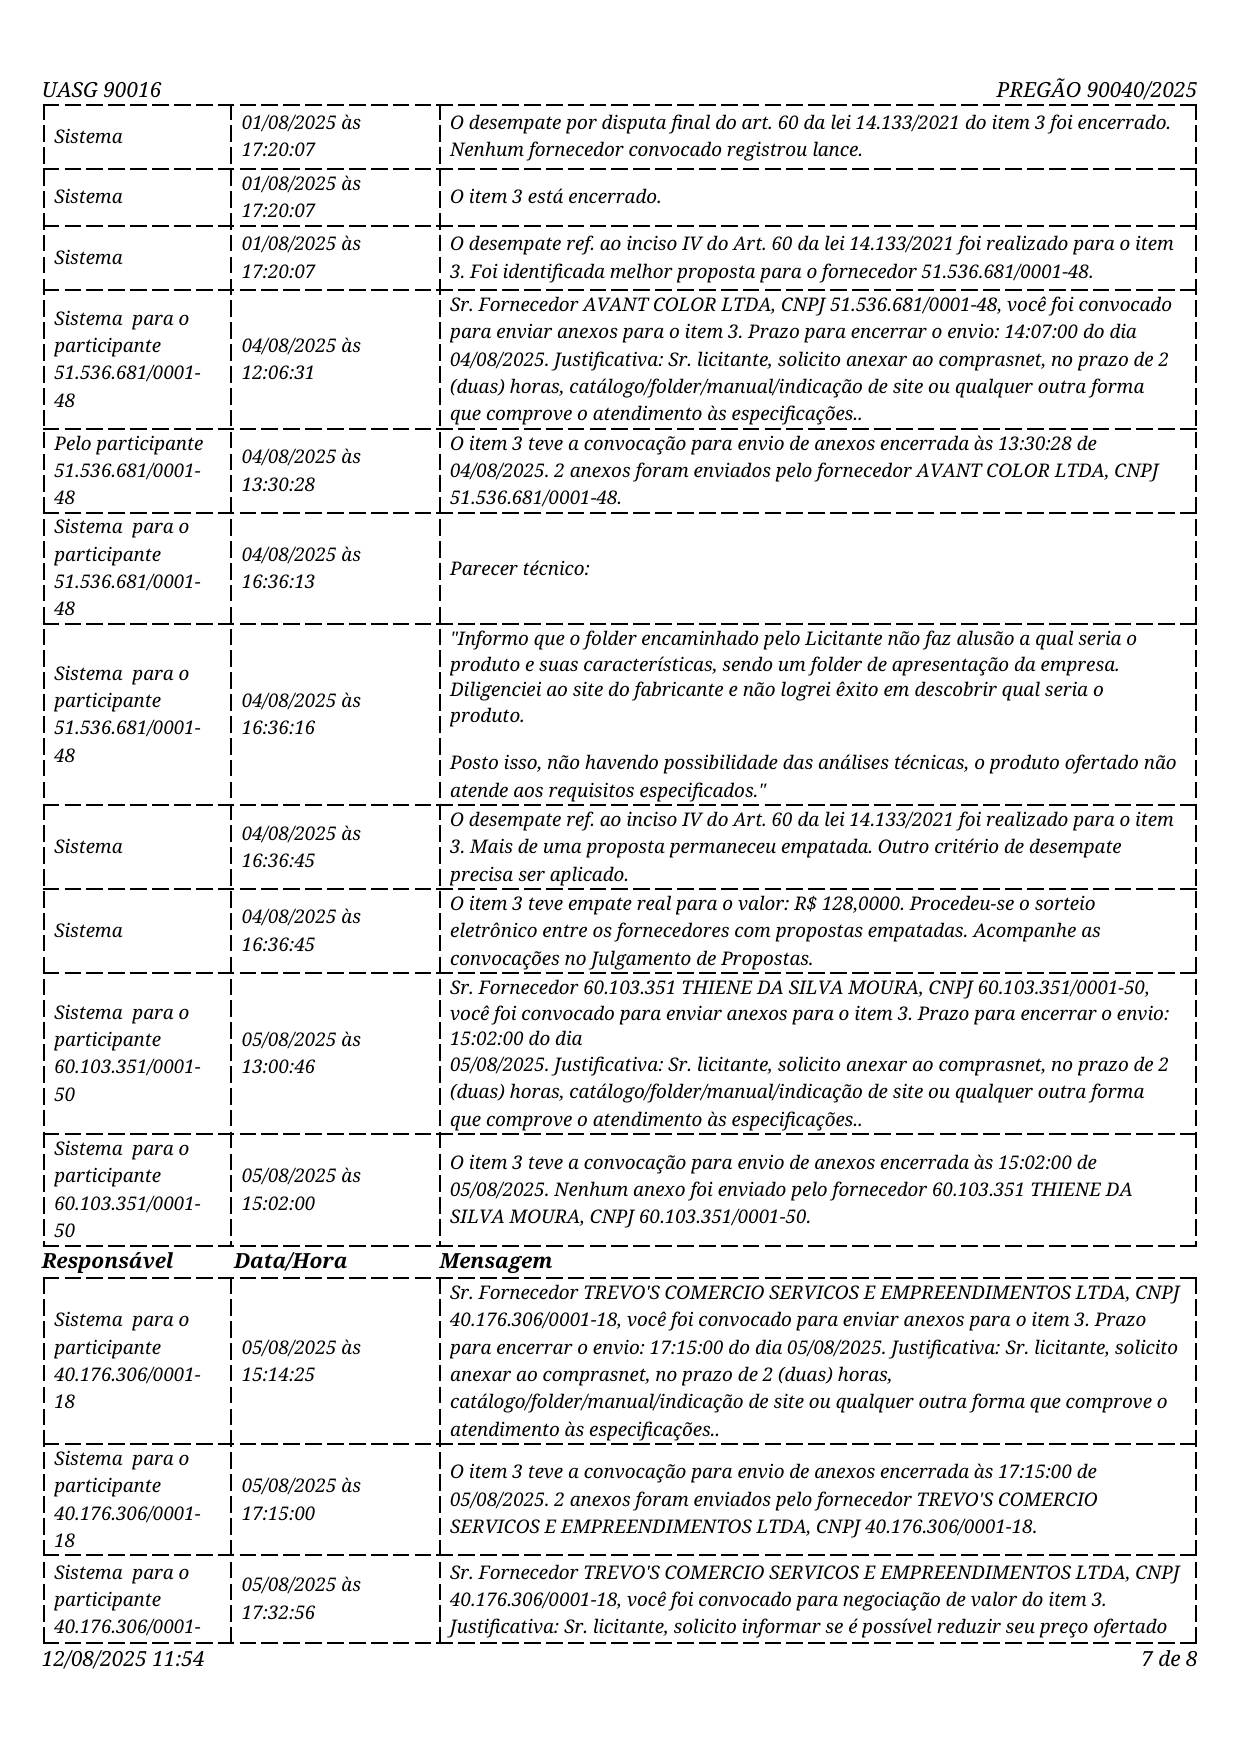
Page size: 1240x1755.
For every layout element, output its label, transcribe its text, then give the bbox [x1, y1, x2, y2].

table_cell Sistema [44, 168, 231, 225]
table_cell 01/08/2025 às 17:20:07 [231, 104, 439, 168]
table_cell 05/08/2025 às 17:15:00 [231, 1443, 439, 1554]
table_cell Sistema para o participante 60.103.351/0001-50 [44, 1133, 231, 1244]
table_cell Sistema para o participante 51.536.681/0001-48 [44, 623, 231, 804]
table_cell Sr. Fornecedor AVANT COLOR LTDA, CNPJ 51.536.681/0001-48, você foi convocado para enviar anexos para o item 3. Prazo para encerrar o envio: 14:07:00 do dia 04/08/2025. Justificativa: Sr. licitante, solicito anexar ao comprasnet, no prazo de 2 (duas) horas, catálogo/folder/manual/indicação de site ou qualquer outra forma que comprove o atendimento às especificações.. [440, 289, 1196, 428]
table_cell O desempate ref. ao inciso IV do Art. 60 da lei 14.133/2021 foi realizado para o item 3. Foi identificada melhor proposta para o fornecedor 51.536.681/0001-48. [440, 225, 1196, 289]
table_cell O item 3 teve a convocação para envio de anexos encerrada às 15:02:00 de 05/08/2025. Nenhum anexo foi enviado pelo fornecedor 60.103.351 THIENE DA SILVA MOURA, CNPJ 60.103.351/0001-50. [440, 1133, 1196, 1244]
table_header Sistema para o participante 40.176.306/0001-18 [44, 1277, 231, 1443]
table_cell 04/08/2025 às 16:36:45 [231, 888, 439, 972]
table_cell Sistema [44, 888, 231, 972]
table_cell 04/08/2025 às 16:36:16 [231, 623, 439, 804]
table_cell Sistema para o participante 40.176.306/0001-18 [44, 1443, 231, 1554]
text Responsável Data/Hora Mensagem [42, 1247, 1200, 1275]
table_cell 04/08/2025 às 16:36:45 [231, 804, 439, 888]
table_cell 01/08/2025 às 17:20:07 [231, 168, 439, 225]
table_cell 04/08/2025 às 13:30:28 [231, 428, 439, 512]
table_header Sr. Fornecedor TREVO'S COMERCIO SERVICOS E EMPREENDIMENTOS LTDA, CNPJ 40.176.306/0001-18, você foi convocado para enviar anexos para o item 3. Prazo para encerrar o envio: 17:15:00 do dia 05/08/2025. Justificativa: Sr. licitante, solicito anexar ao comprasnet, no prazo de 2 (duas) horas, catálogo/folder/manual/indicação de site ou qualquer outra forma que comprove o atendimento às especificações.. [440, 1277, 1196, 1443]
table_cell Pelo participante 51.536.681/0001-48 [44, 428, 231, 512]
table_cell Sistema para o participante 40.176.306/0001- [44, 1554, 231, 1642]
table_cell Sr. Fornecedor 60.103.351 THIENE DA SILVA MOURA, CNPJ 60.103.351/0001-50, você foi convocado para enviar anexos para o item 3. Prazo para encerrar o envio: 15:02:00 do dia 05/08/2025. Justificativa: Sr. licitante, solicito anexar ao comprasnet, no prazo de 2 (duas) horas, catálogo/folder/manual/indicação de site ou qualquer outra forma que comprove o atendimento às especificações.. [440, 972, 1196, 1133]
table_cell O desempate ref. ao inciso IV do Art. 60 da lei 14.133/2021 foi realizado para o item 3. Mais de uma proposta permaneceu empatada. Outro critério de desempate precisa ser aplicado. [440, 804, 1196, 888]
table_cell O item 3 teve a convocação para envio de anexos encerrada às 17:15:00 de 05/08/2025. 2 anexos foram enviados pelo fornecedor TREVO'S COMERCIO SERVICOS E EMPREENDIMENTOS LTDA, CNPJ 40.176.306/0001-18. [440, 1443, 1196, 1554]
table_cell 05/08/2025 às 15:02:00 [231, 1133, 439, 1244]
table_cell "Informo que o folder encaminhado pelo Licitante não faz alusão a qual seria o produto e suas características, sendo um folder de apresentação da empresa. Diligenciei ao site do fabricante e não logrei êxito em descobrir qual seria o produto. Posto isso, não havendo possibilidade das análises técnicas, o produto ofertado não atende aos requisitos especificados." [440, 623, 1196, 804]
table_cell O item 3 teve a convocação para envio de anexos encerrada às 13:30:28 de 04/08/2025. 2 anexos foram enviados pelo fornecedor AVANT COLOR LTDA, CNPJ 51.536.681/0001-48. [440, 428, 1196, 512]
table_cell O desempate por disputa final do art. 60 da lei 14.133/2021 do item 3 foi encerrado. Nenhum fornecedor convocado registrou lance. [440, 104, 1196, 168]
table_cell Sistema para o participante 51.536.681/0001-48 [44, 512, 231, 623]
table_cell 04/08/2025 às 16:36:13 [231, 512, 439, 623]
table_cell Sistema para o participante 51.536.681/0001-48 [44, 289, 231, 428]
table_cell O item 3 teve empate real para o valor: R$ 128,0000. Procedeu-se o sorteio eletrônico entre os fornecedores com propostas empatadas. Acompanhe as convocações no Julgamento de Propostas. [440, 888, 1196, 972]
table_cell 04/08/2025 às 12:06:31 [231, 289, 439, 428]
table_cell Sistema [44, 225, 231, 289]
table_cell Parecer técnico: [440, 512, 1196, 623]
table_cell 05/08/2025 às 13:00:46 [231, 972, 439, 1133]
table_cell Sistema [44, 104, 231, 168]
table_header 05/08/2025 às 15:14:25 [231, 1277, 439, 1443]
table_cell Sistema para o participante 60.103.351/0001-50 [44, 972, 231, 1133]
table_cell O item 3 está encerrado. [440, 168, 1196, 225]
table_cell Sr. Fornecedor TREVO'S COMERCIO SERVICOS E EMPREENDIMENTOS LTDA, CNPJ 40.176.306/0001-18, você foi convocado para negociação de valor do item 3. Justificativa: Sr. licitante, solicito informar se é possível reduzir seu preço ofertado [440, 1554, 1196, 1642]
table_cell 01/08/2025 às 17:20:07 [231, 225, 439, 289]
table_cell 05/08/2025 às 17:32:56 [231, 1554, 439, 1642]
table_cell Sistema [44, 804, 231, 888]
